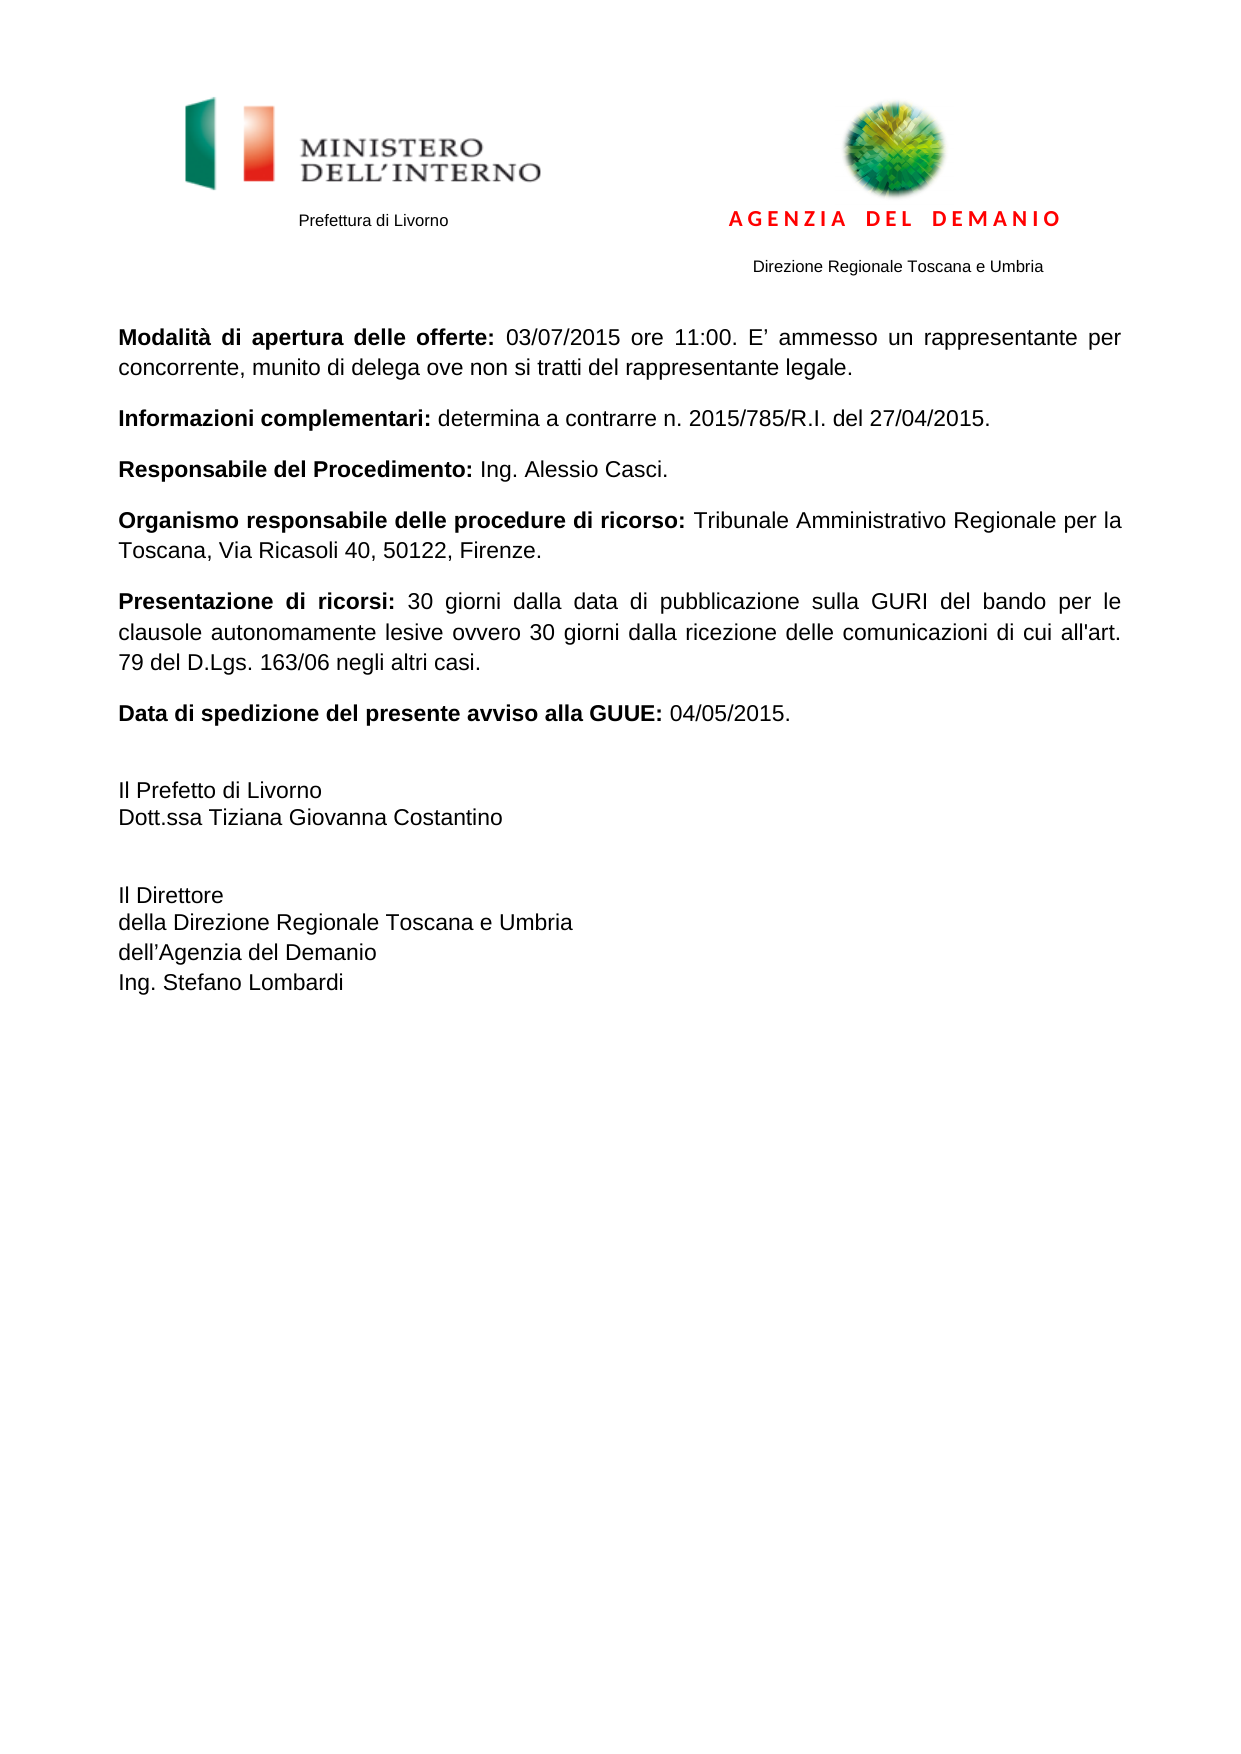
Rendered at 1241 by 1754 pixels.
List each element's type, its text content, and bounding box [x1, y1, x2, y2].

text Il Direttore [118, 882, 1122, 909]
text Data di spedizione del presente avviso alla GUUE: 04/05/2015. [118, 700, 1122, 726]
text dell’Agenzia del Demanio [118, 939, 1122, 965]
text Ing. Stefano Lombardi [118, 969, 1122, 996]
text della Direzione Regionale Toscana e Umbria [118, 909, 1122, 935]
text Organismo responsabile delle procedure di ricorso: Tribunale Amministrativo Regionale per la Toscana, Via Ricasoli 40, 50122, Firenze. [118, 507, 1122, 563]
text Il Prefetto di Livorno [118, 777, 1122, 803]
text Presentazione di ricorsi: 30 giorni dalla data di pubblicazione sulla GURI del bando per le clausole autonomamente lesive ovvero 30 giorni dalla ricezione delle comunicazioni di cui all'art. 79 del D.Lgs. 163/06 negli altri casi. [118, 588, 1122, 675]
text Responsabile del Procedimento: Ing. Alessio Casci. [118, 456, 1122, 482]
text Dott.ssa Tiziana Giovanna Costantino [118, 803, 1122, 830]
text Modalità di apertura delle offerte: 03/07/2015 ore 11:00. E’ ammesso un rappresentante per concorrente, munito di delega ove non si tratti del rappresentante legale. [118, 324, 1122, 380]
text Informazioni complementari: determina a contrarre n. 2015/785/R.I. del 27/04/2015. [118, 405, 1122, 431]
